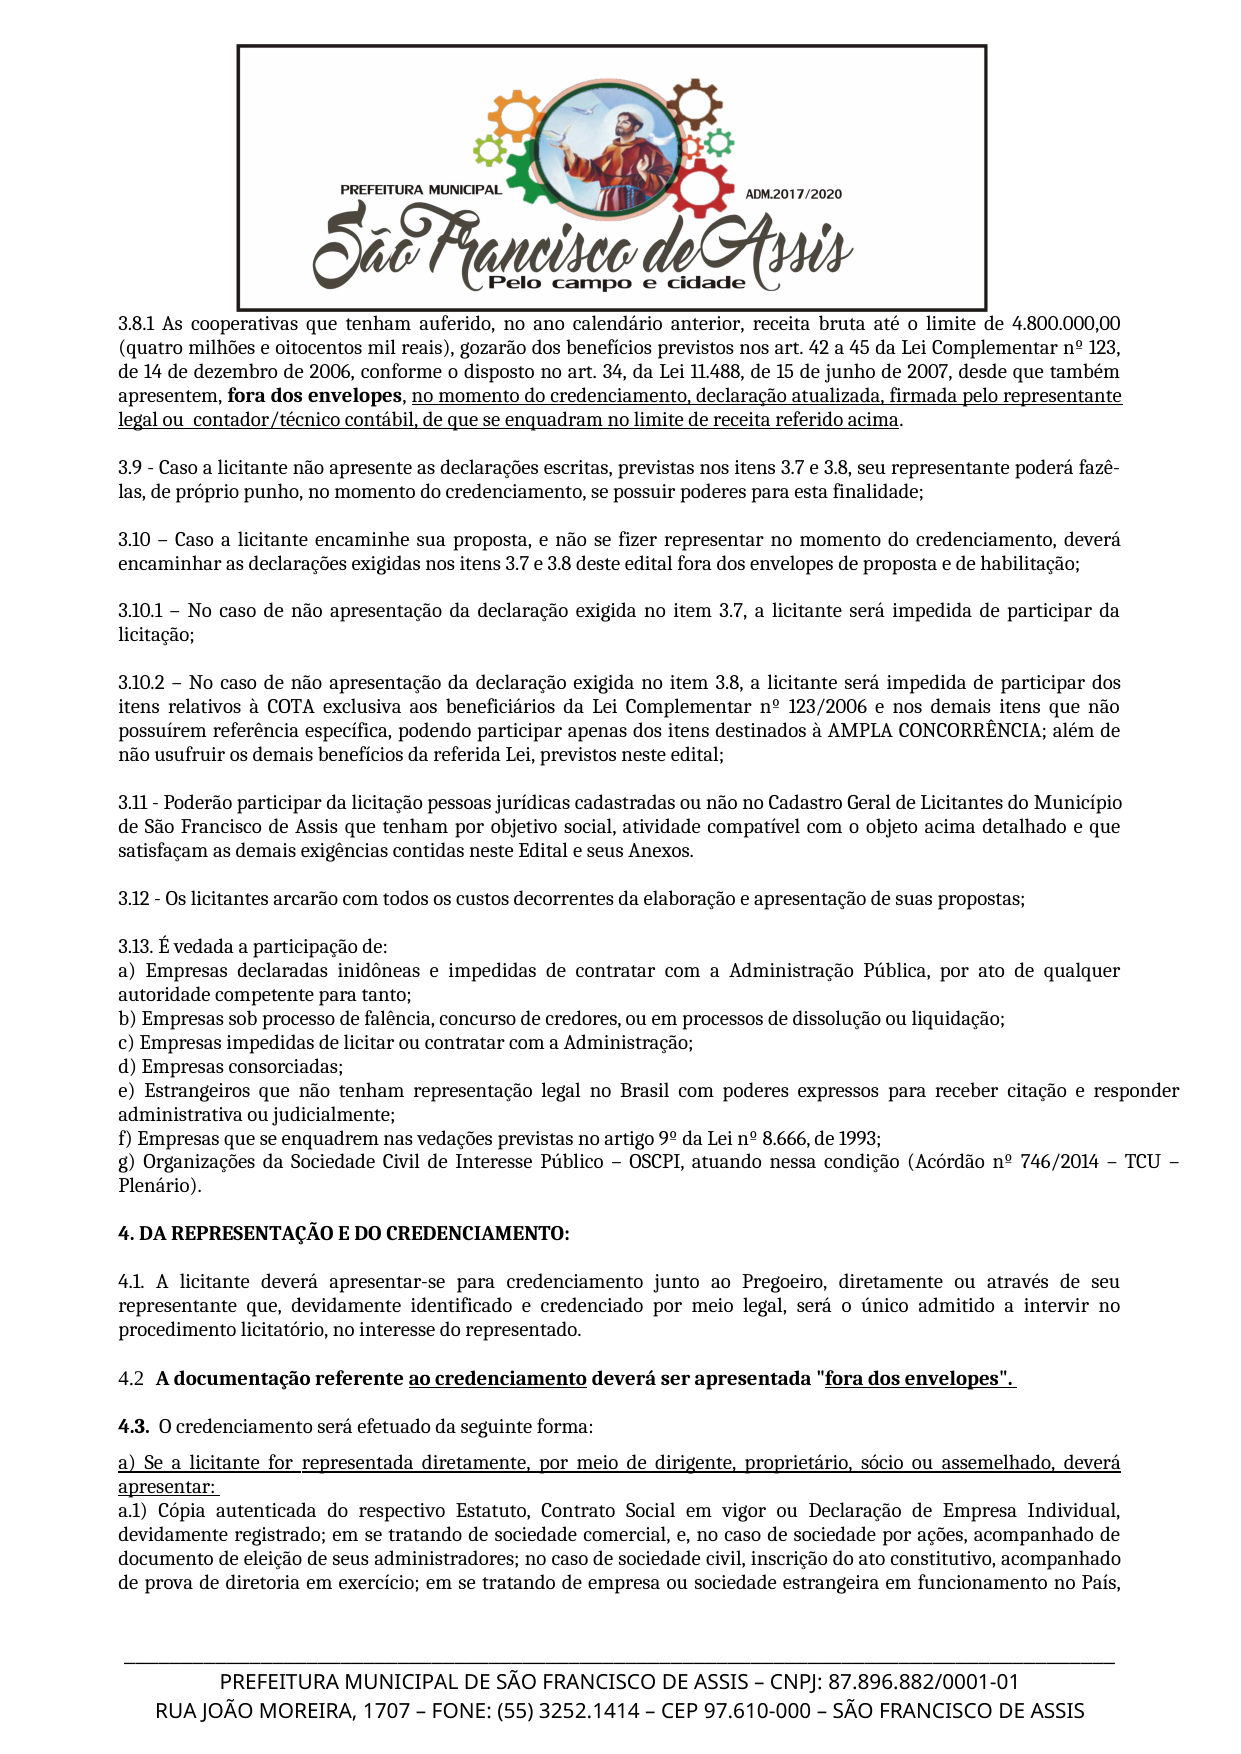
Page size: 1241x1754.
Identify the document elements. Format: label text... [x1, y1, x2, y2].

text a) Empresas declaradas inidôneas e impedidas de contratar com a Administração Pública, por ato de qualquer autoridade competente para tanto; [118, 958, 1122, 1006]
text a) Se a licitante for representada diretamente, por meio de dirigente, proprietário, sócio ou assemelhado, deverá apresentar: [118, 1451, 1122, 1499]
text 3.13. É vedada a participação de: [118, 934, 1122, 958]
text f) Empresas que se enquadrem nas vedações previstas no artigo 9º da Lei nº 8.666, de 1993; [118, 1126, 1181, 1150]
text 3.10.2 – No caso de não apresentação da declaração exigida no item 3.8, a licitante será impedida de participar dos itens relativos à COTA exclusiva aos beneficiários da Lei Complementar nº 123/2006 e nos demais itens que não possuírem referência específica, podendo participar apenas dos itens destinados à AMPLA CONCORRÊNCIA; além de não usufruir os demais benefícios da referida Lei, previstos neste edital; [118, 671, 1122, 767]
text d) Empresas consorciadas; [118, 1054, 1181, 1078]
text 4.3. O credenciamento será efetuado da seguinte forma: [118, 1414, 1122, 1438]
text 4.1. A licitante deverá apresentar-se para credenciamento junto ao Pregoeiro, diretamente ou através de seu representante que, devidamente identificado e credenciado por meio legal, será o único admitido a intervir no procedimento licitatório, no interesse do representado. [118, 1270, 1122, 1342]
text 3.10.1 – No caso de não apresentação da declaração exigida no item 3.7, a licitante será impedida de participar da licitação; [118, 599, 1122, 647]
text c) Empresas impedidas de licitar ou contratar com a Administração; [118, 1030, 1181, 1054]
text 3.12 - Os licitantes arcarão com todos os custos decorrentes da elaboração e apresentação de suas propostas; [118, 887, 1122, 911]
text 3.11 - Poderão participar da licitação pessoas jurídicas cadastradas ou não no Cadastro Geral de Licitantes do Município de São Francisco de Assis que tenham por objetivo social, atividade compatível com o objeto acima detalhado e que satisfaçam as demais exigências contidas neste Edital e seus Anexos. [118, 791, 1122, 863]
text g) Organizações da Sociedade Civil de Interesse Público – OSCPI, atuando nessa condição (Acórdão nº 746/2014 – TCU – Plenário). [118, 1150, 1181, 1198]
text e) Estrangeiros que não tenham representação legal no Brasil com poderes expressos para receber citação e responder administrativa ou judicialmente; [118, 1078, 1181, 1126]
text 3.8.1 As cooperativas que tenham auferido, no ano calendário anterior, receita bruta até o limite de 4.800.000,00 (quatro milhões e oitocentos mil reais), gozarão dos benefícios previstos nos art. 42 a 45 da Lei Complementar nº 123, de 14 de dezembro de 2006, conforme o disposto no art. 34, da Lei 11.488, de 15 de junho de 2007, desde que também apresentem, fora dos envelopes, no momento do credenciamento, declaração atualizada, firmada pelo representante legal ou contador/técnico contábil, de que se enquadram no limite de receita referido acima. [118, 312, 1122, 431]
text 3.10 – Caso a licitante encaminhe sua proposta, e não se fizer representar no momento do credenciamento, deverá encaminhar as declarações exigidas nos itens 3.7 e 3.8 deste edital fora dos envelopes de proposta e de habilitação; [118, 527, 1122, 575]
text 3.9 - Caso a licitante não apresente as declarações escritas, previstas nos itens 3.7 e 3.8, seu representante poderá fazê-las, de próprio punho, no momento do credenciamento, se possuir poderes para esta finalidade; [118, 455, 1122, 503]
list A documentação referente ao credenciamento deverá ser apresentada "fora dos envelopes". [118, 1366, 1122, 1391]
text 4. DA REPRESENTAÇÃO E DO CREDENCIAMENTO: [118, 1222, 1122, 1246]
text a.1) Cópia autenticada do respectivo Estatuto, Contrato Social em vigor ou Declaração de Empresa Individual, devidamente registrado; em se tratando de sociedade comercial, e, no caso de sociedade por ações, acompanhado de documento de eleição de seus administradores; no caso de sociedade civil, inscrição do ato constitutivo, acompanhado de prova de diretoria em exercício; em se tratando de empresa ou sociedade estrangeira em funcionamento no País, [118, 1499, 1122, 1595]
text b) Empresas sob processo de falência, concurso de credores, ou em processos de dissolução ou liquidação; [118, 1006, 1181, 1030]
